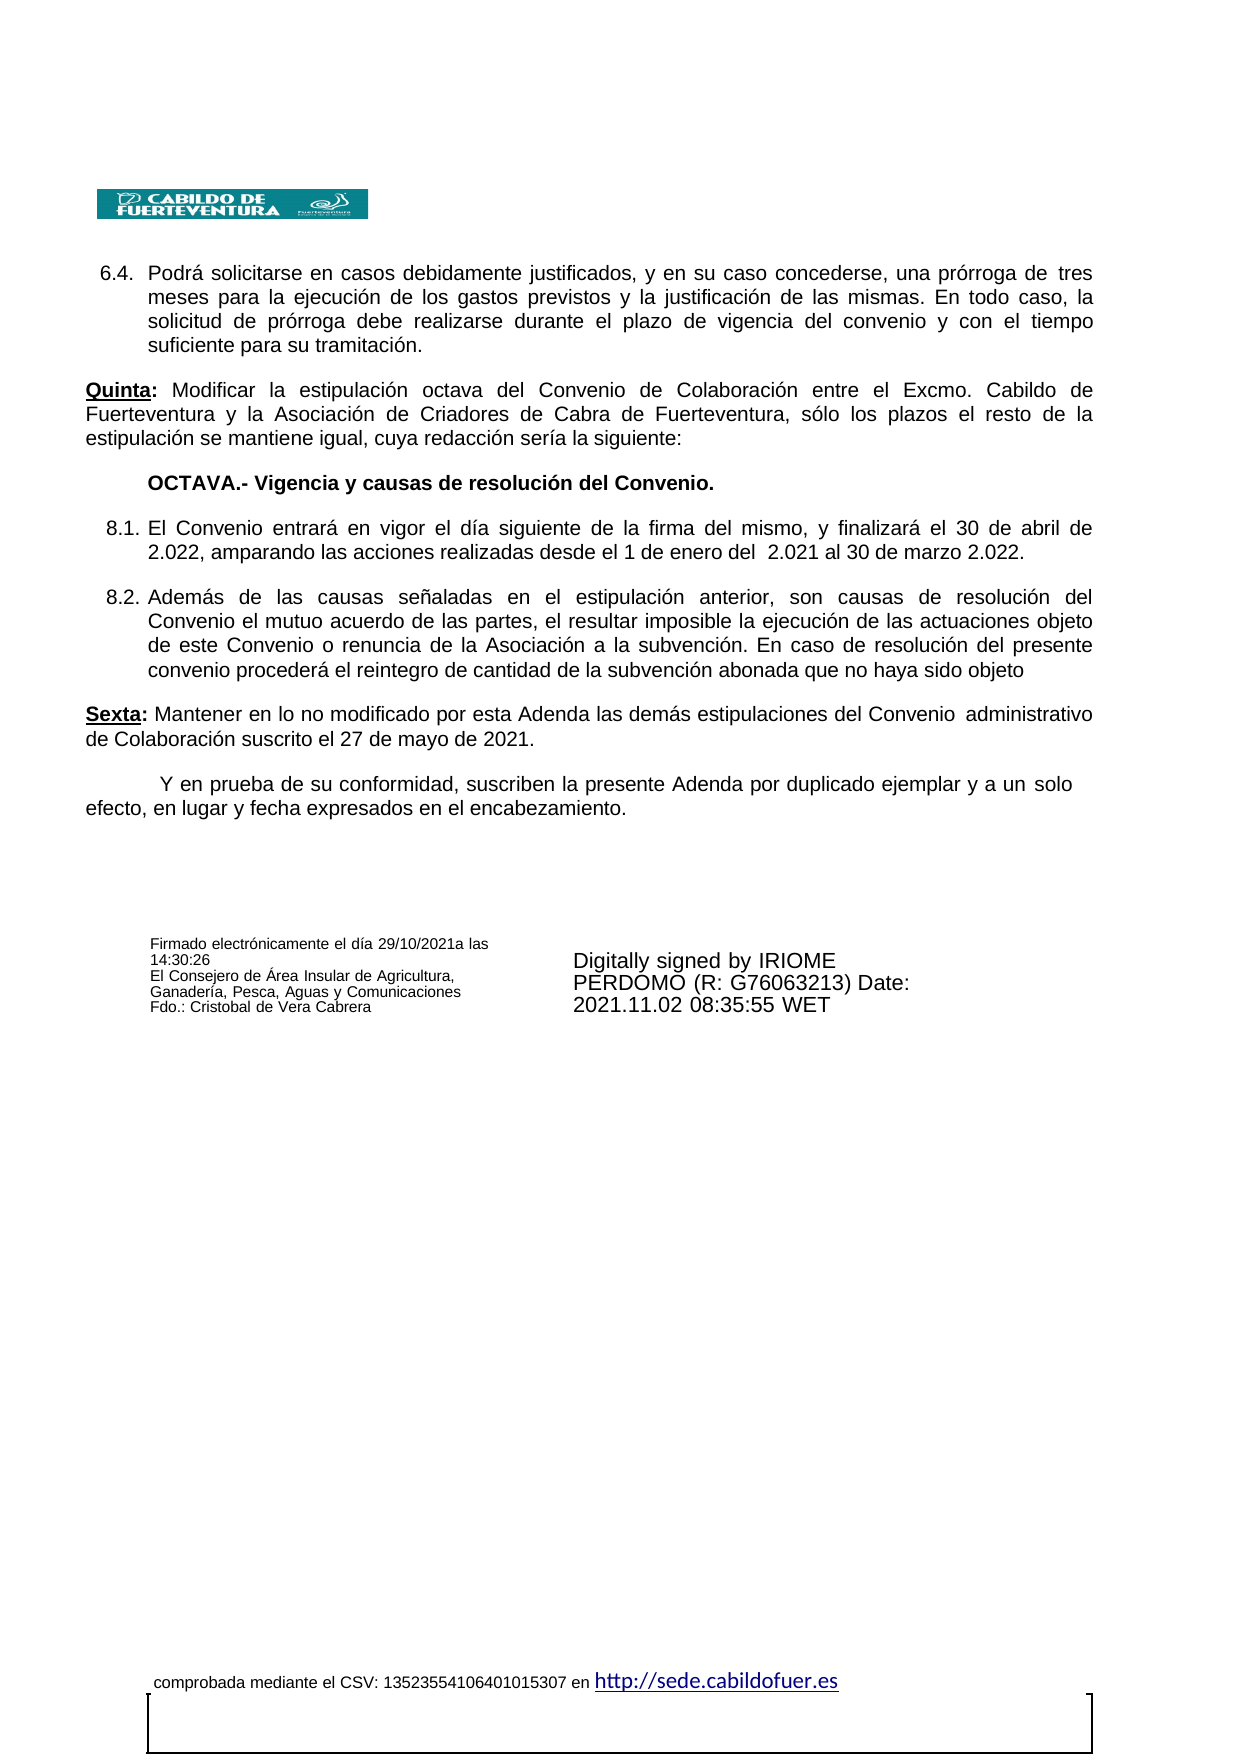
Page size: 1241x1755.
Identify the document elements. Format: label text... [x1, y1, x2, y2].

text Digitally signed by IRIOME PERDOMO (R: G76063213) Date: 2021.11.02 08:35:55 WET [573, 950, 940, 1017]
subtitle OCTAVA.- Vigencia y causas de resolución del Convenio. [147, 471, 1107, 495]
text Quinta: Modificar la estipulación octava del Convenio de Colaboración entre el Excmo. Cabildo de Fuerteventura y la Asociación de Criadores de Cabra de Fuerteventura, sólo los plazos el resto de la estipulación se mantiene igual, cuya redacción sería la siguiente: [85, 378, 1093, 450]
list Podrá solicitarse en casos debidamente justificados, y en su caso concederse, una prórroga de tres meses para la ejecución de los gastos previstos y la justificación de las mismas. En todo caso, la solicitud de prórroga debe realizarse durante el plazo de vigencia del convenio y con el tiempo suficiente para su tramitación. [99, 260, 1093, 357]
text Sexta: Mantener en lo no modificado por esta Adenda las demás estipulaciones del Convenio administrativo de Colaboración suscrito el 27 de mayo de 2021. [85, 702, 1093, 750]
text Firmado electrónicamente el día 29/10/2021a las 14:30:26 [150, 937, 493, 969]
list El Convenio entrará en vigor el día siguiente de la firma del mismo, y finalizará el 30 de abril de 2.022, amparando las acciones realizadas desde el 1 de enero del 2.021 al 30 de marzo 2.022. [106, 516, 1093, 564]
picture [97, 189, 369, 219]
text El Consejero de Área Insular de Agricultura, Ganadería, Pesca, Aguas y Comunicaciones Fdo.: Cristobal de Vera Cabrera [150, 969, 464, 1016]
list Además de las causas señaladas en el estipulación anterior, son causas de resolución del Convenio el mutuo acuerdo de las partes, el resultar imposible la ejecución de las actuaciones objeto de este Convenio o renuncia de la Asociación a la subvención. En caso de resolución del presente convenio procederá el reintegro de cantidad de la subvención abonada que no haya sido objeto [106, 585, 1093, 681]
text Y en prueba de su conformidad, suscriben la presente Adenda por duplicado ejemplar y a un solo efecto, en lugar y fecha expresados en el encabezamiento. [85, 771, 1107, 819]
